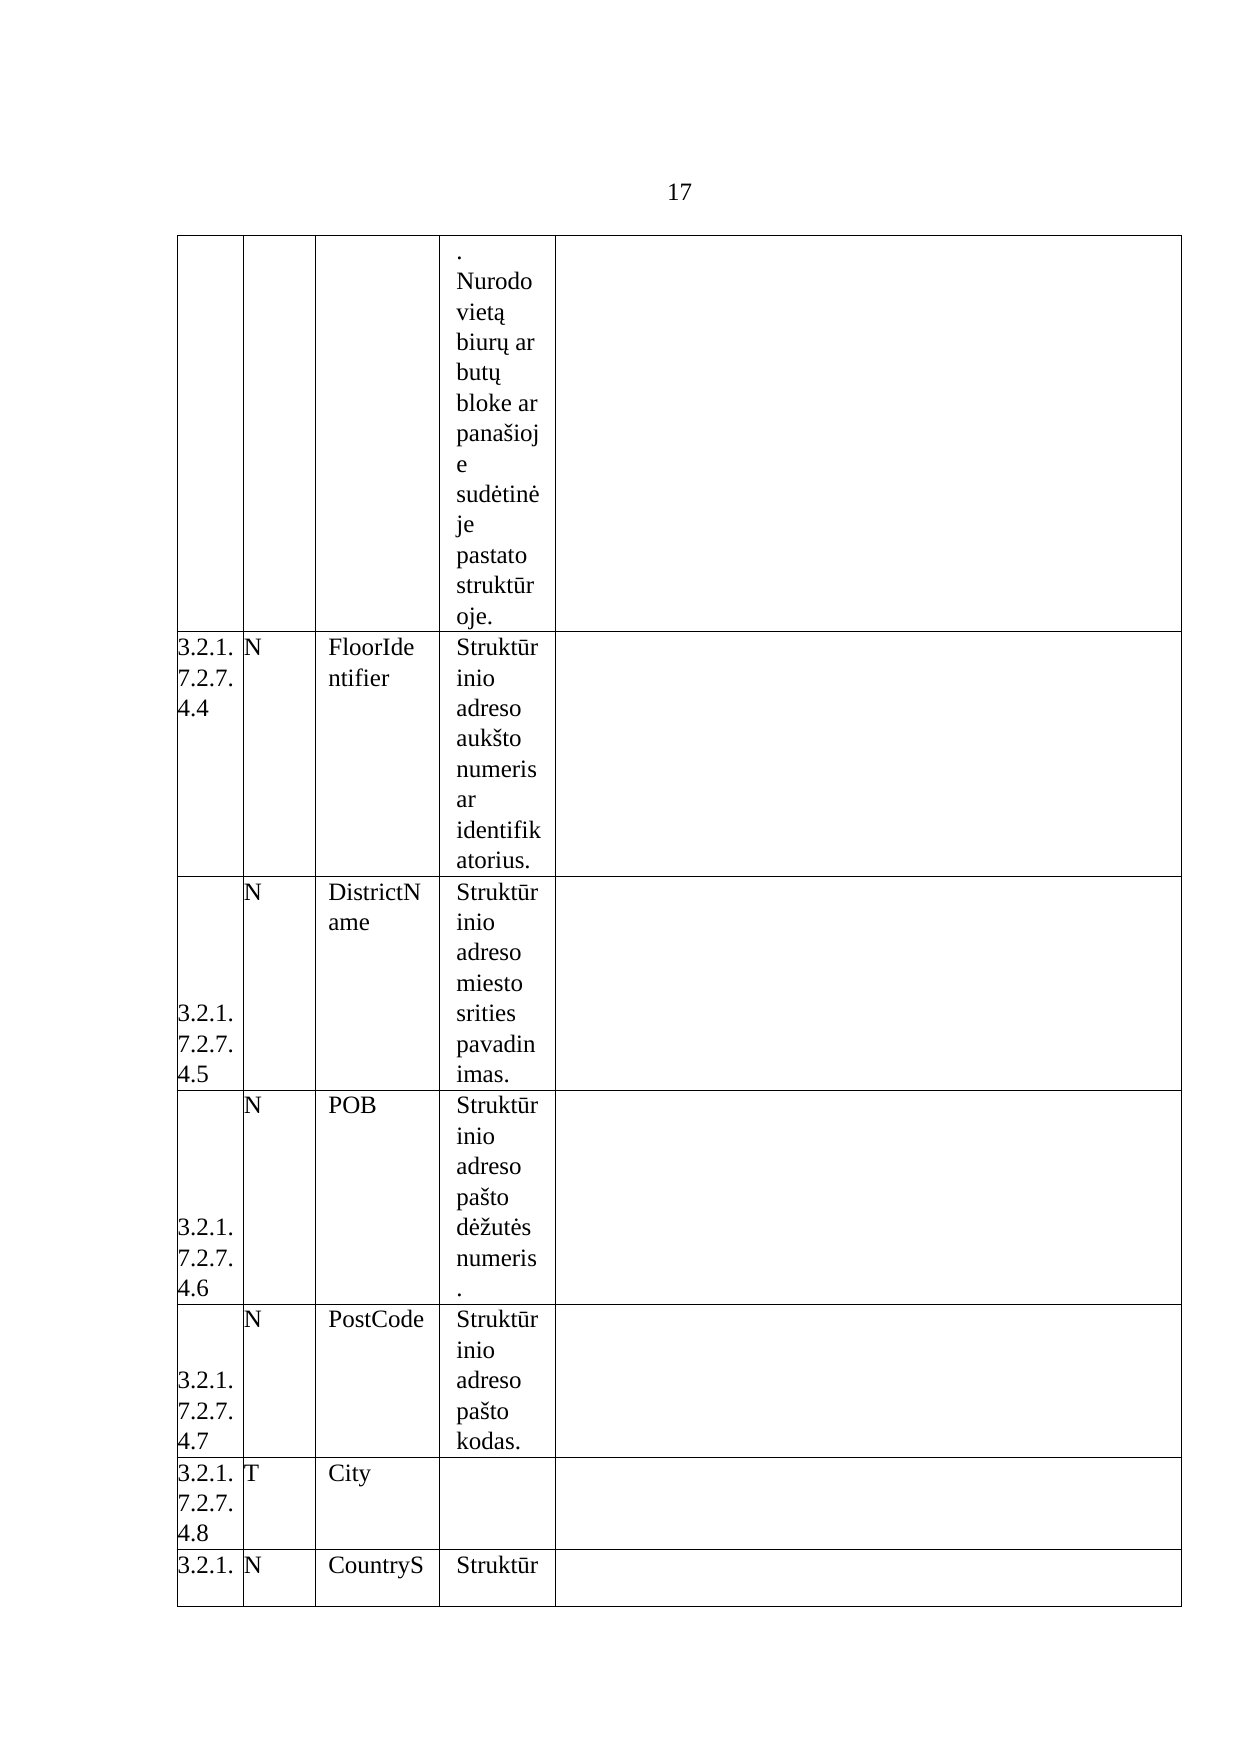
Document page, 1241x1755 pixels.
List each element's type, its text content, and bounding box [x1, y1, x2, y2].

table_cell [556, 236, 1181, 631]
table_cell Struktūrinio adreso pašto dėžutės numeris. [440, 1091, 555, 1303]
table_cell 3.2.1.7.2.7.4.5 [178, 877, 243, 1089]
table_cell N [244, 877, 315, 1089]
table_cell Struktūrinio adreso miesto srities pavadinimas. [440, 877, 555, 1089]
table_cell N [244, 1091, 315, 1303]
table_cell PostCode [316, 1305, 439, 1457]
table_cell Struktūrinio adreso aukšto numeris ar identifikatorius. [440, 632, 555, 876]
table_cell [316, 236, 439, 631]
table_cell [440, 1458, 555, 1549]
table_cell [244, 236, 315, 631]
table_cell [556, 1091, 1181, 1303]
table_cell 3.2.1.7.2.7.4.8 [178, 1458, 243, 1549]
table_cell FloorIdentifier [316, 632, 439, 876]
table_cell 3.2.1.7.2.7.4.7 [178, 1305, 243, 1457]
table_cell POB [316, 1091, 439, 1303]
table_cell DistrictName [316, 877, 439, 1089]
table_cell N [244, 1305, 315, 1457]
table_cell 3.2.1. [178, 1550, 243, 1606]
table_cell [556, 1305, 1181, 1457]
table_cell City [316, 1458, 439, 1549]
table_cell [556, 1550, 1181, 1606]
table_cell CountryS [316, 1550, 439, 1606]
table_cell T [244, 1458, 315, 1549]
table_cell . Nurodo vietą biurų ar butų bloke ar panašioje sudėtinėje pastato struktūroje. [440, 236, 555, 631]
table_cell Struktūrinio adreso pašto kodas. [440, 1305, 555, 1457]
table_cell 3.2.1.7.2.7.4.6 [178, 1091, 243, 1303]
table_cell [556, 632, 1181, 876]
table_cell N [244, 632, 315, 876]
table_cell 3.2.1.7.2.7.4.4 [178, 632, 243, 876]
table_cell [556, 877, 1181, 1089]
table_cell N [244, 1550, 315, 1606]
table_cell [178, 236, 243, 631]
table_cell Struktūr [440, 1550, 555, 1606]
table_cell [556, 1458, 1181, 1549]
